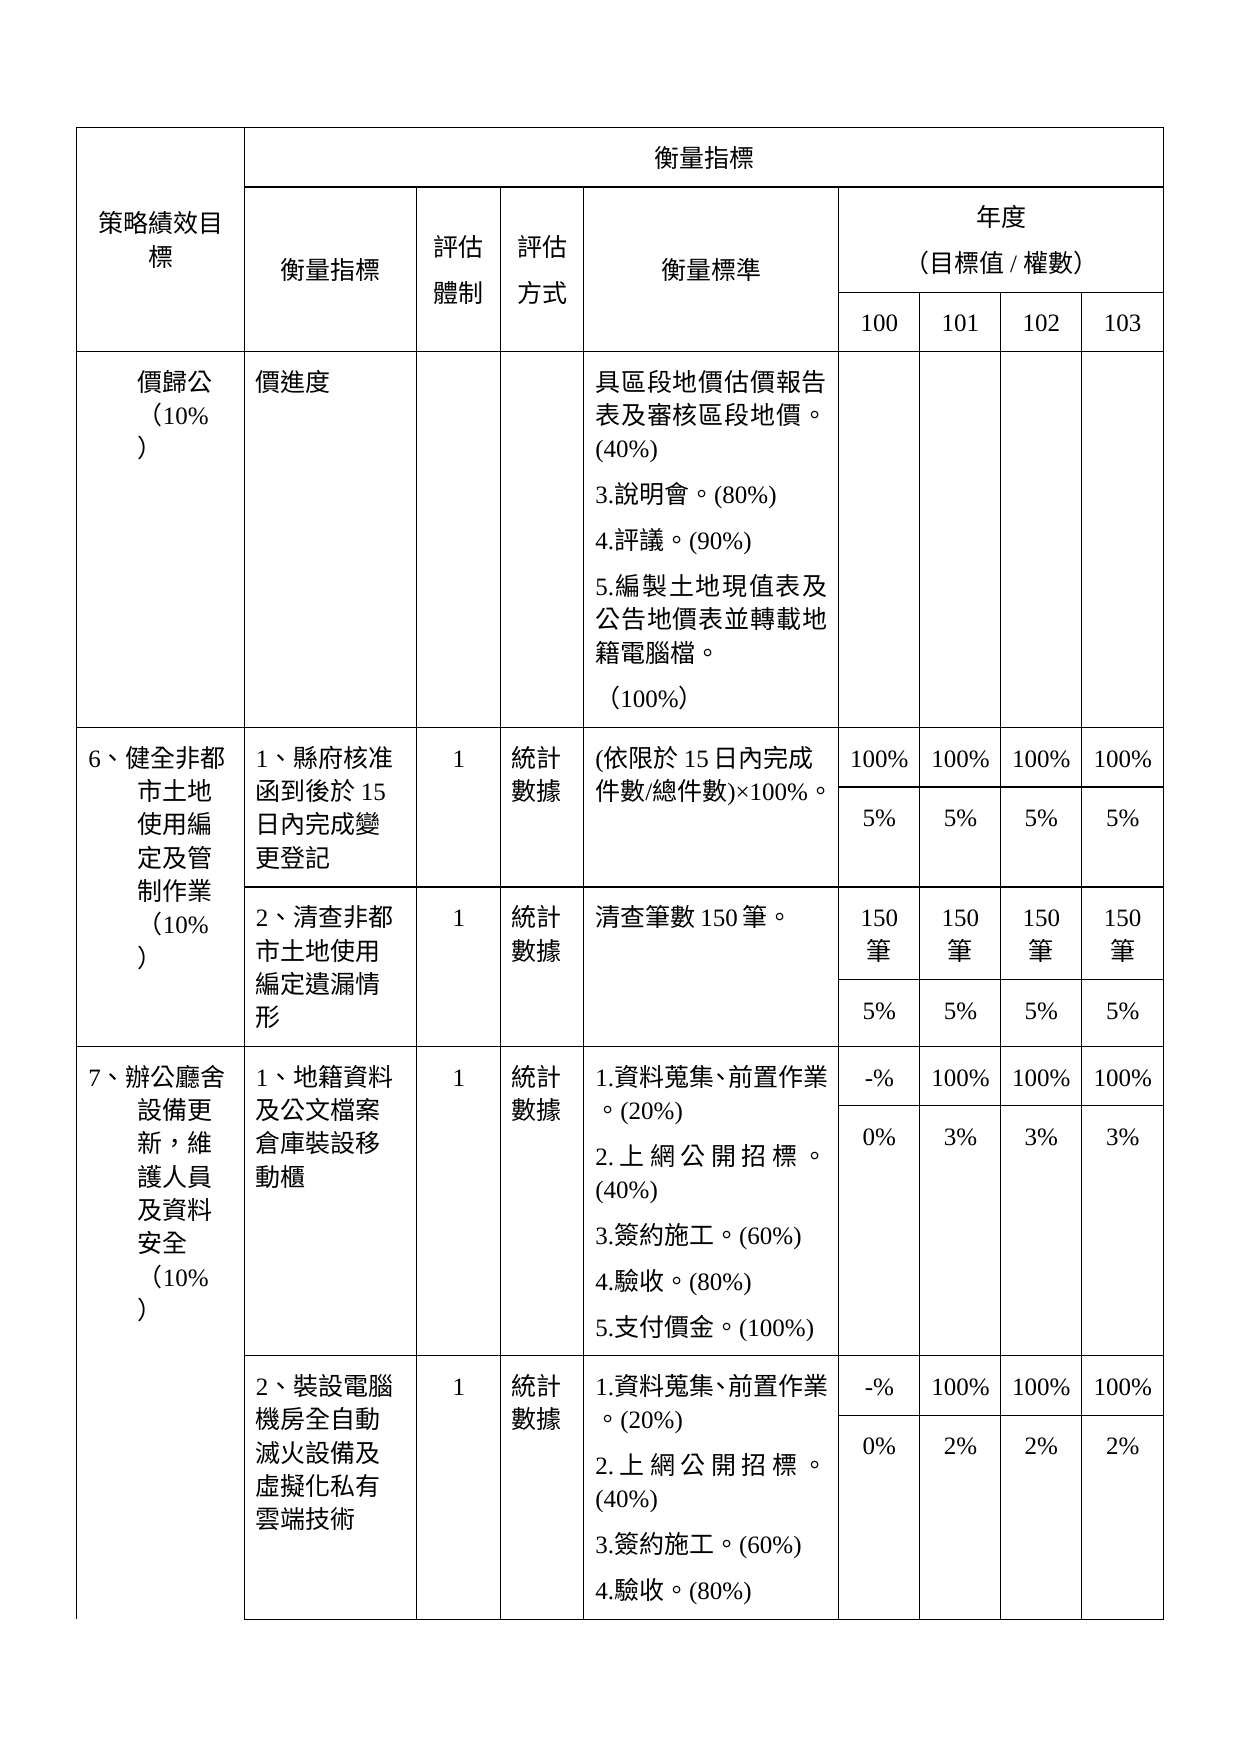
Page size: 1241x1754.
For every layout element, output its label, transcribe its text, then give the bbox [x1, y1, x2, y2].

table_cell 統計數據 [501, 888, 583, 1046]
table_cell 100% [1001, 1356, 1081, 1414]
table_cell 具區段地價估價報告表及審核區段地價。(40%) 3.說明會。(80%) 4.評議。(90%) 5.編製土地現值表及公告地價表並轉載地籍電腦檔。 （100%） [584, 352, 838, 727]
table_cell 100% [920, 1047, 1000, 1105]
table_cell 150筆 [1082, 888, 1163, 979]
table_cell 清查筆數150筆。 [584, 888, 838, 1046]
table_cell 2、裝設電腦機房全自動滅火設備及虛擬化私有雲端技術 [245, 1356, 416, 1619]
table_cell (依限於15日內完成件數/總件數)×100%。 [584, 728, 838, 886]
table_cell 100% [1082, 728, 1163, 786]
table_cell 5% [1001, 980, 1081, 1046]
table_cell 5% [920, 788, 1000, 886]
table_cell 100% [1001, 1047, 1081, 1105]
table_cell 年度 （目標值 / 權數） [839, 188, 1163, 292]
table_cell [501, 352, 583, 727]
table_header 策略績效目標 [77, 128, 244, 351]
table_cell 1、縣府核准函到後於15日內完成變更登記 [245, 728, 416, 886]
table_cell -% [839, 1047, 919, 1105]
table_cell 100% [1082, 1047, 1163, 1105]
table_cell 0% [839, 1106, 919, 1355]
table_cell 辦公廳舍設備更新，維護人員及資料安全（10%） [77, 1047, 244, 1355]
table_cell 100% [1082, 1356, 1163, 1414]
table_cell 2、清查非都市土地使用編定遺漏情形 [245, 888, 416, 1046]
table_cell -% [839, 1356, 919, 1414]
table_cell 1 [417, 728, 500, 886]
table_cell [417, 352, 500, 727]
table_cell 5% [1001, 788, 1081, 886]
table_cell 3% [920, 1106, 1000, 1355]
table_cell 健全非都市土地使用編定及管制作業（10%） [77, 728, 244, 1046]
table_cell 3% [1001, 1106, 1081, 1355]
table_cell 1.資料蒐集、前置作業。(20%) 2.上網公開招標。(40%) 3.簽約施工。(60%) 4.驗收。(80%) [584, 1356, 838, 1619]
table_cell 150筆 [1001, 888, 1081, 979]
table_header 衡量指標 [245, 128, 1163, 186]
table_cell [920, 352, 1000, 727]
table_cell 5% [839, 980, 919, 1046]
table_cell 100% [920, 1356, 1000, 1414]
table_cell 評估 體制 [417, 188, 500, 351]
table_cell 1 [417, 1047, 500, 1355]
table_cell 1 [417, 1356, 500, 1619]
table_cell 1、地籍資料及公文檔案倉庫裝設移動櫃 [245, 1047, 416, 1355]
table_cell 101 [920, 293, 1000, 351]
table_cell 統計數據 [501, 728, 583, 886]
table_cell 2% [920, 1416, 1000, 1619]
table_cell 5% [1082, 788, 1163, 886]
table_cell 150筆 [839, 888, 919, 979]
table_cell 3% [1082, 1106, 1163, 1355]
table_cell [1001, 352, 1081, 727]
table_cell 2% [1082, 1416, 1163, 1619]
table_cell 0% [839, 1416, 919, 1619]
table_cell 150筆 [920, 888, 1000, 979]
table_cell 1.資料蒐集、前置作業。(20%) 2.上網公開招標。(40%) 3.簽約施工。(60%) 4.驗收。(80%) 5.支付價金。(100%) [584, 1047, 838, 1355]
table_cell 衡量標準 [584, 188, 838, 351]
table_cell [77, 1355, 244, 1619]
table_cell 100% [839, 728, 919, 786]
table_cell 評估 方式 [501, 188, 583, 351]
table_cell 1 [417, 888, 500, 1046]
table_cell 100% [1001, 728, 1081, 786]
table_cell 2% [1001, 1416, 1081, 1619]
table_cell [1082, 352, 1163, 727]
table_cell 100% [920, 728, 1000, 786]
table_cell 統計數據 [501, 1356, 583, 1619]
table_cell 100 [839, 293, 919, 351]
table_cell 103 [1082, 293, 1163, 351]
table_cell 價進度 [245, 352, 416, 727]
table_cell 統計數據 [501, 1047, 583, 1355]
table_cell 價歸公（10%） [77, 352, 244, 727]
table_cell 衡量指標 [245, 188, 416, 351]
table_cell [839, 352, 919, 727]
table_cell 5% [920, 980, 1000, 1046]
table_cell 5% [839, 788, 919, 886]
table_cell 5% [1082, 980, 1163, 1046]
table_cell 102 [1001, 293, 1081, 351]
